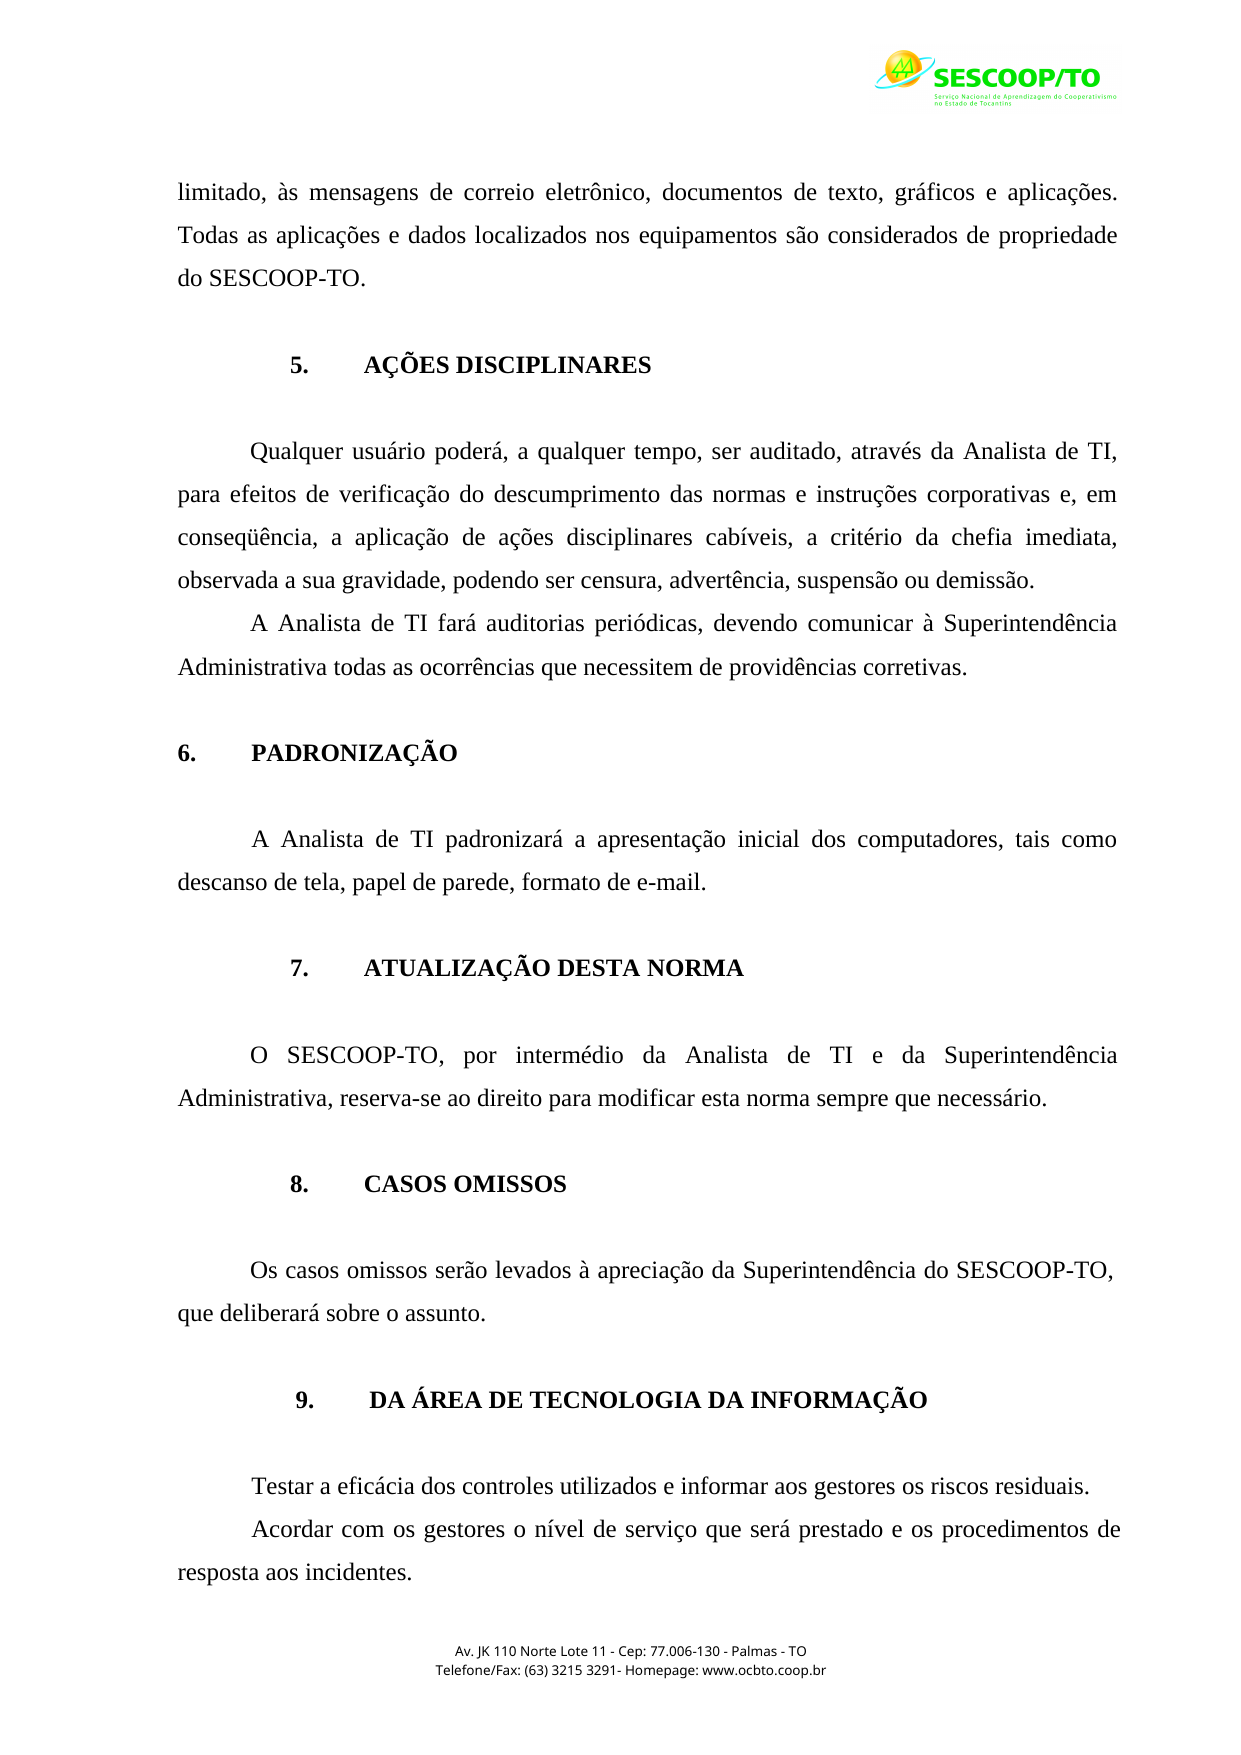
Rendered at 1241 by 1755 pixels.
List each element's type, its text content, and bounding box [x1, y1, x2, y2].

list CASOS OMISSOS [290, 1169, 972, 1198]
list AÇÕES DISCIPLINARES [290, 350, 1118, 378]
text Testar a eficácia dos controles utilizados e informar aos gestores os riscos residuais. [177, 1471, 1122, 1500]
text Os casos omissos serão levados à apreciação da Superintendência do SESCOOP-TO, que deliberará sobre o assunto. [177, 1255, 1115, 1327]
text O SESCOOP-TO, por intermédio da Analista de TI e da Superintendência Administrativa, reserva-se ao direito para modificar esta norma sempre que necessário. [177, 1040, 1118, 1112]
text limitado, às mensagens de correio eletrônico, documentos de texto, gráficos e aplicações. Todas as aplicações e dados localizados nos equipamentos são considerados de propriedade do SESCOOP-TO. [177, 177, 1118, 292]
text Qualquer usuário poderá, a qualquer tempo, ser auditado, através da Analista de TI, para efeitos de verificação do descumprimento das normas e instruções corporativas e, em conseqüência, a aplicação de ações disciplinares cabíveis, a critério da chefia imediata, observada a sua gravidade, podendo ser censura, advertência, suspensão ou demissão. [177, 436, 1118, 594]
list ATUALIZAÇÃO DESTA NORMA [290, 953, 1118, 982]
list PADRONIZAÇÃO [177, 738, 1118, 767]
text Acordar com os gestores o nível de serviço que será prestado e os procedimentos de resposta aos incidentes. [177, 1514, 1122, 1586]
list DA ÁREA DE TECNOLOGIA DA INFORMAÇÃO [295, 1385, 972, 1413]
text A Analista de TI padronizará a apresentação inicial dos computadores, tais como descanso de tela, papel de parede, formato de e-mail. [177, 824, 1118, 896]
text A Analista de TI fará auditorias periódicas, devendo comunicar à Superintendência Administrativa todas as ocorrências que necessitem de providências corretivas. [177, 608, 1118, 680]
